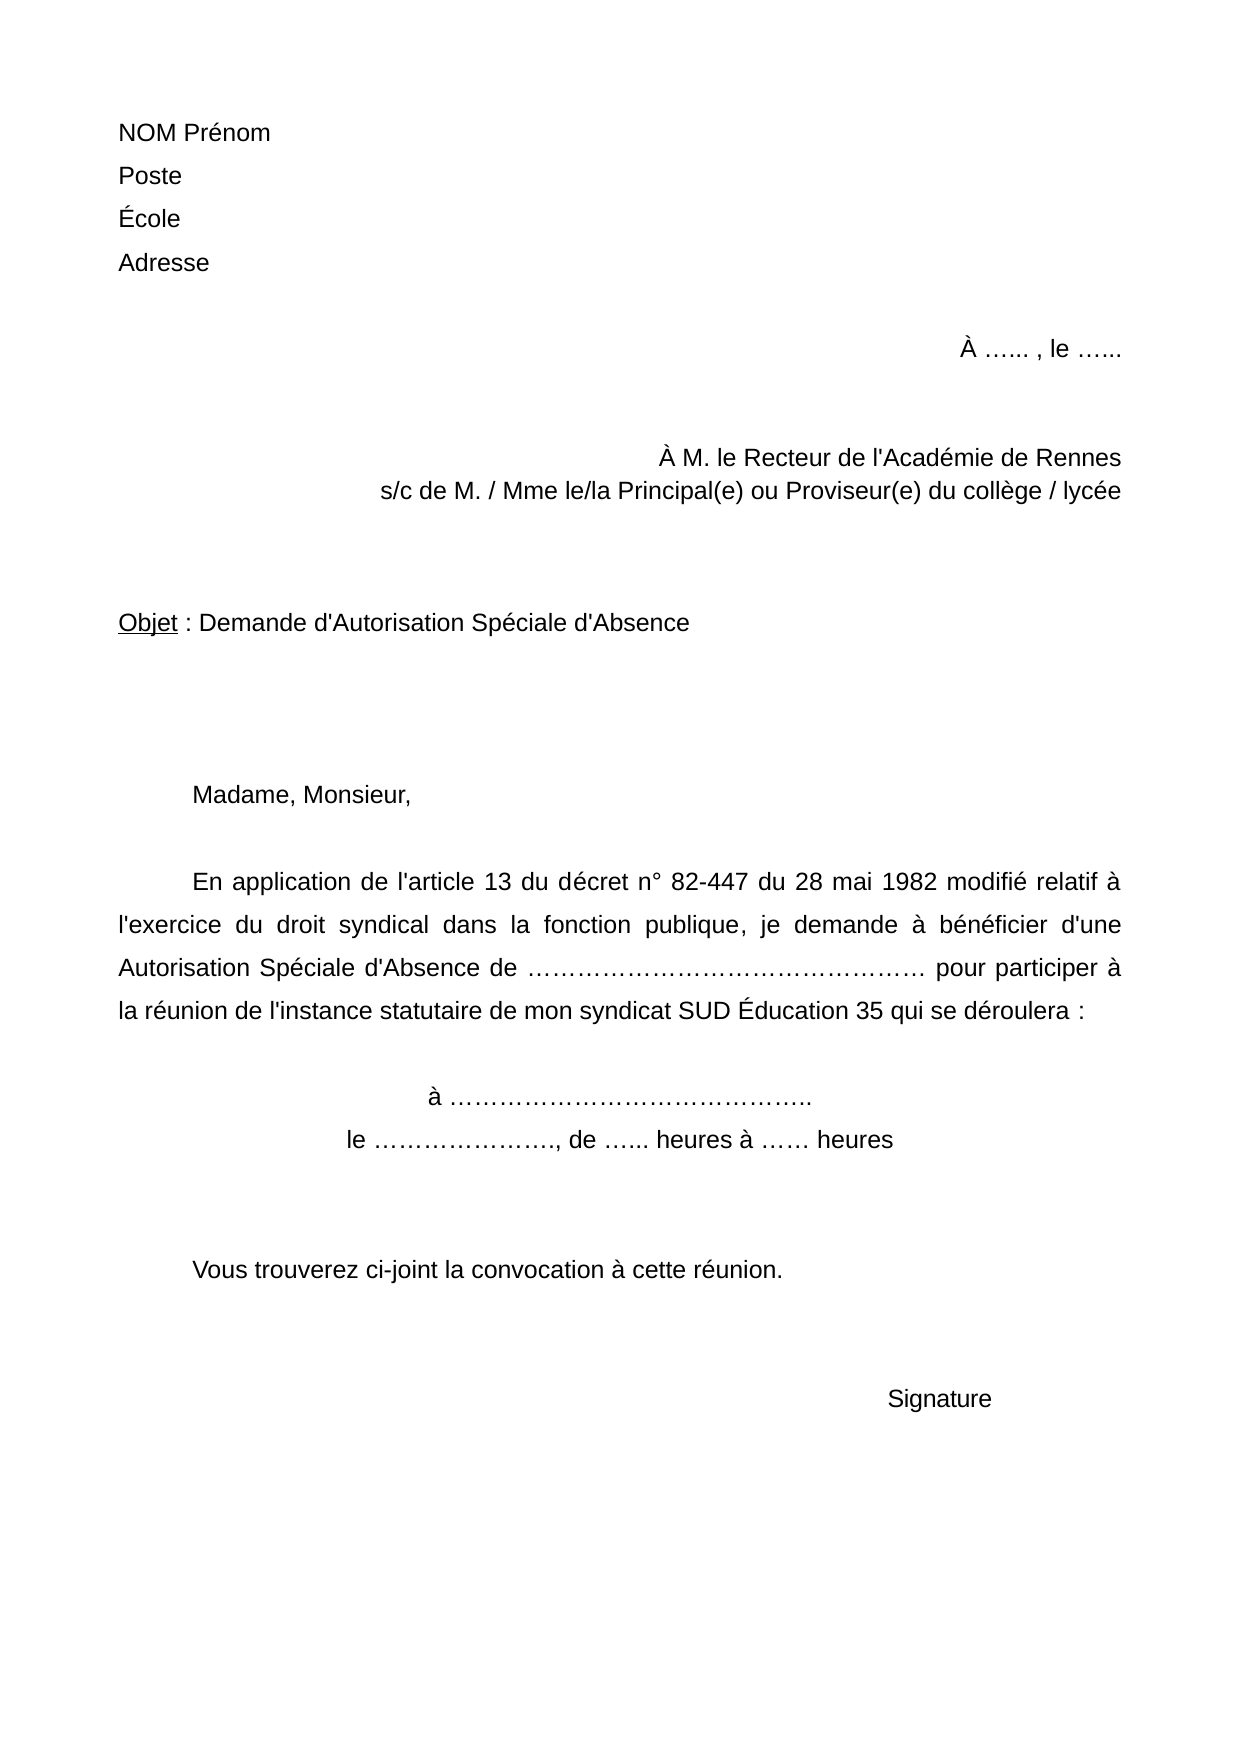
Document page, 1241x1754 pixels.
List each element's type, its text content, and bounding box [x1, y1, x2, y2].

text École [118, 204, 1122, 233]
text À …... , le …... [118, 334, 1122, 362]
text Signature [119, 1384, 1125, 1413]
text Objet : Demande d'Autorisation Spéciale d'Absence [118, 608, 1122, 637]
text En application de l'article 13 du décret n° 82-447 du 28 mai 1982 modifié relatif à l'exercice du droit syndical dans la fonction publique, je demande à bénéficier d'une Autorisation Spéciale d'Absence de ………………………………………… pour participer à la réunion de l'instance statutaire de mon syndicat SUD Éducation 35 qui se déroulera : [118, 867, 1122, 1025]
text Poste [118, 161, 1122, 190]
text le …………………., de …... heures à …… heures [118, 1126, 1122, 1154]
text s/c de M. / Mme le/la Principal(e) ou Proviseur(e) du collège / lycée [118, 476, 1122, 505]
text Adresse [118, 247, 1122, 276]
text Madame, Monsieur, [118, 781, 1122, 809]
text NOM Prénom [118, 118, 1122, 147]
text À M. le Recteur de l'Académie de Rennes [118, 443, 1122, 472]
text à …………………………………….. [118, 1082, 1122, 1111]
text Vous trouverez ci-joint la convocation à cette réunion. [118, 1255, 1122, 1284]
